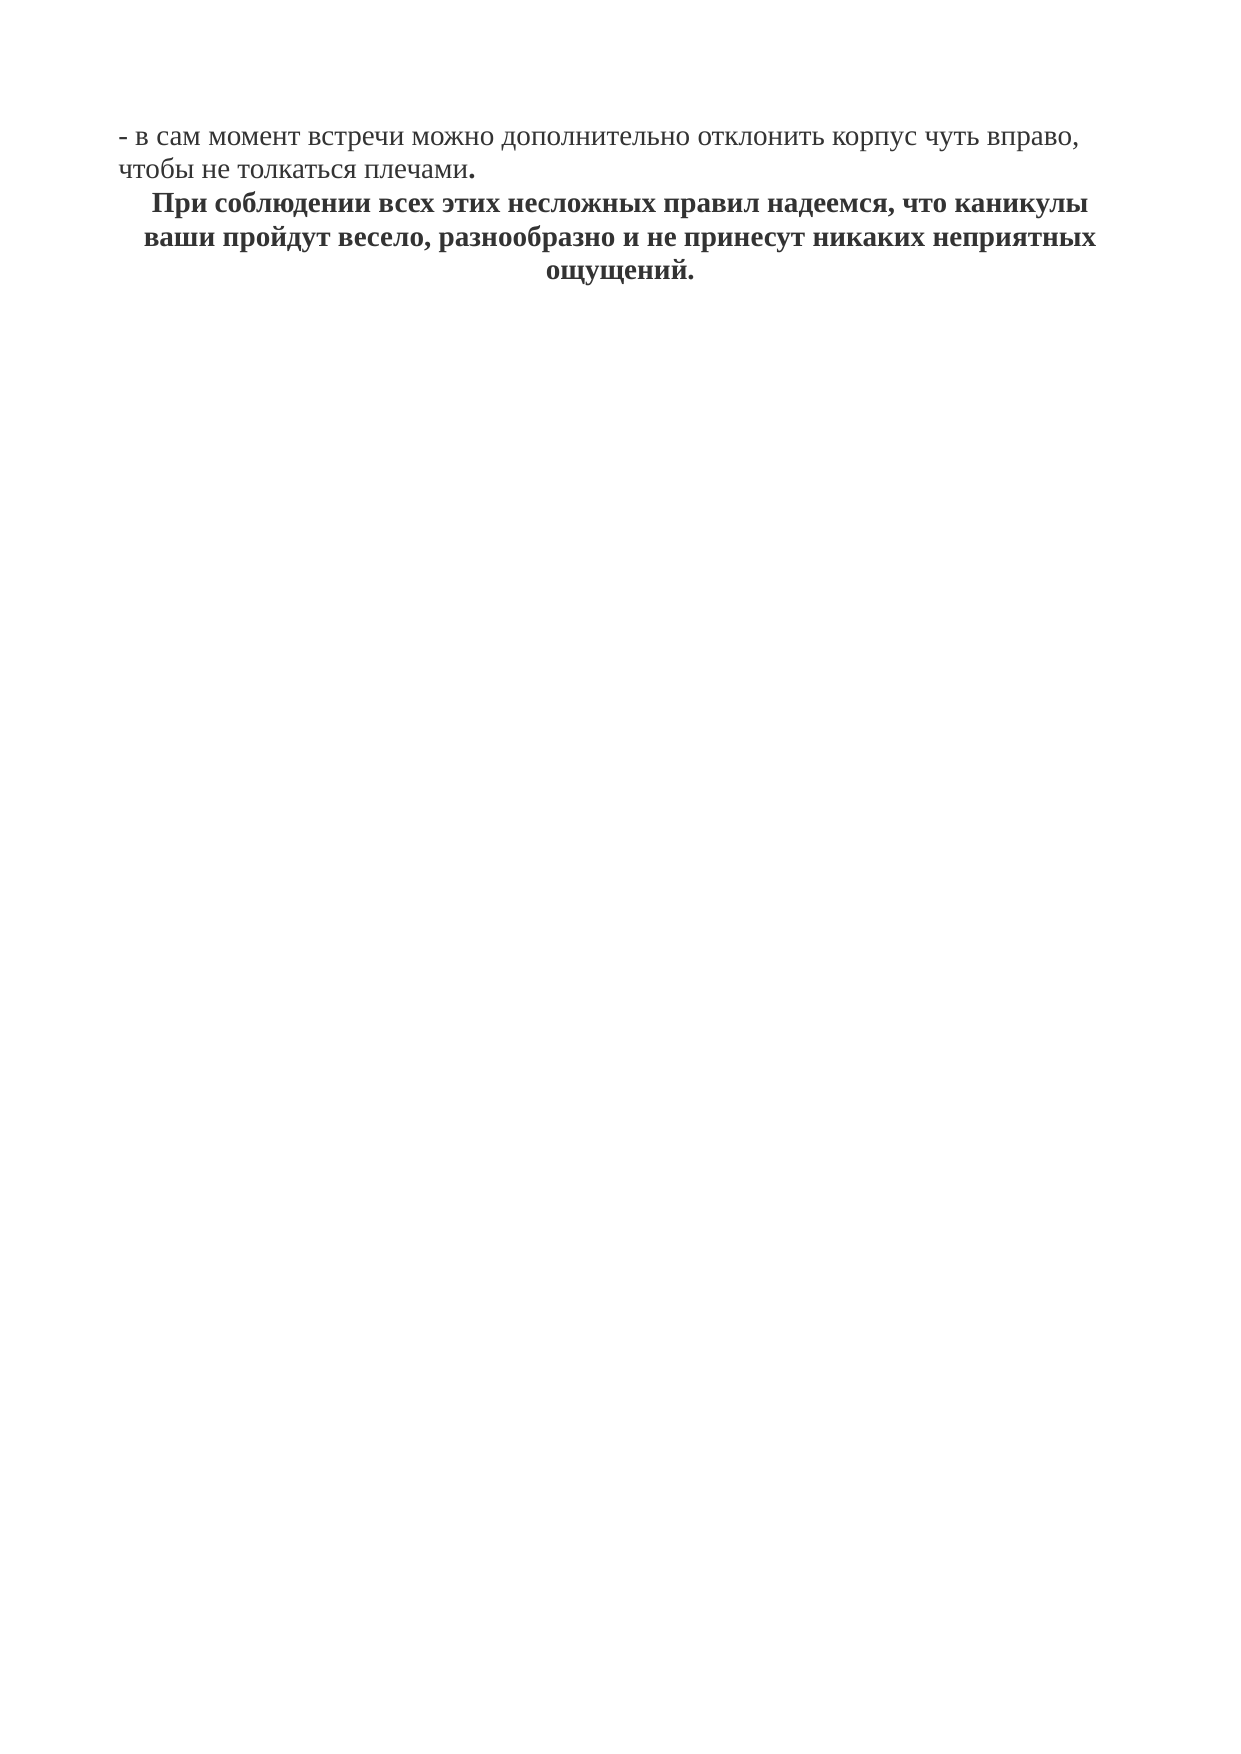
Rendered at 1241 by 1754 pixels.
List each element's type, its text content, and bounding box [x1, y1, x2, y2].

text - в сам момент встречи можно дополнительно отклонить корпус чуть вправо, чтобы не толкаться плечами. [118, 118, 1122, 185]
text При соблюдении всех этих несложных правил надеемся, что каникулы ваши пройдут весело, разнообразно и не принесут никаких неприятных ощущений. [118, 185, 1122, 286]
